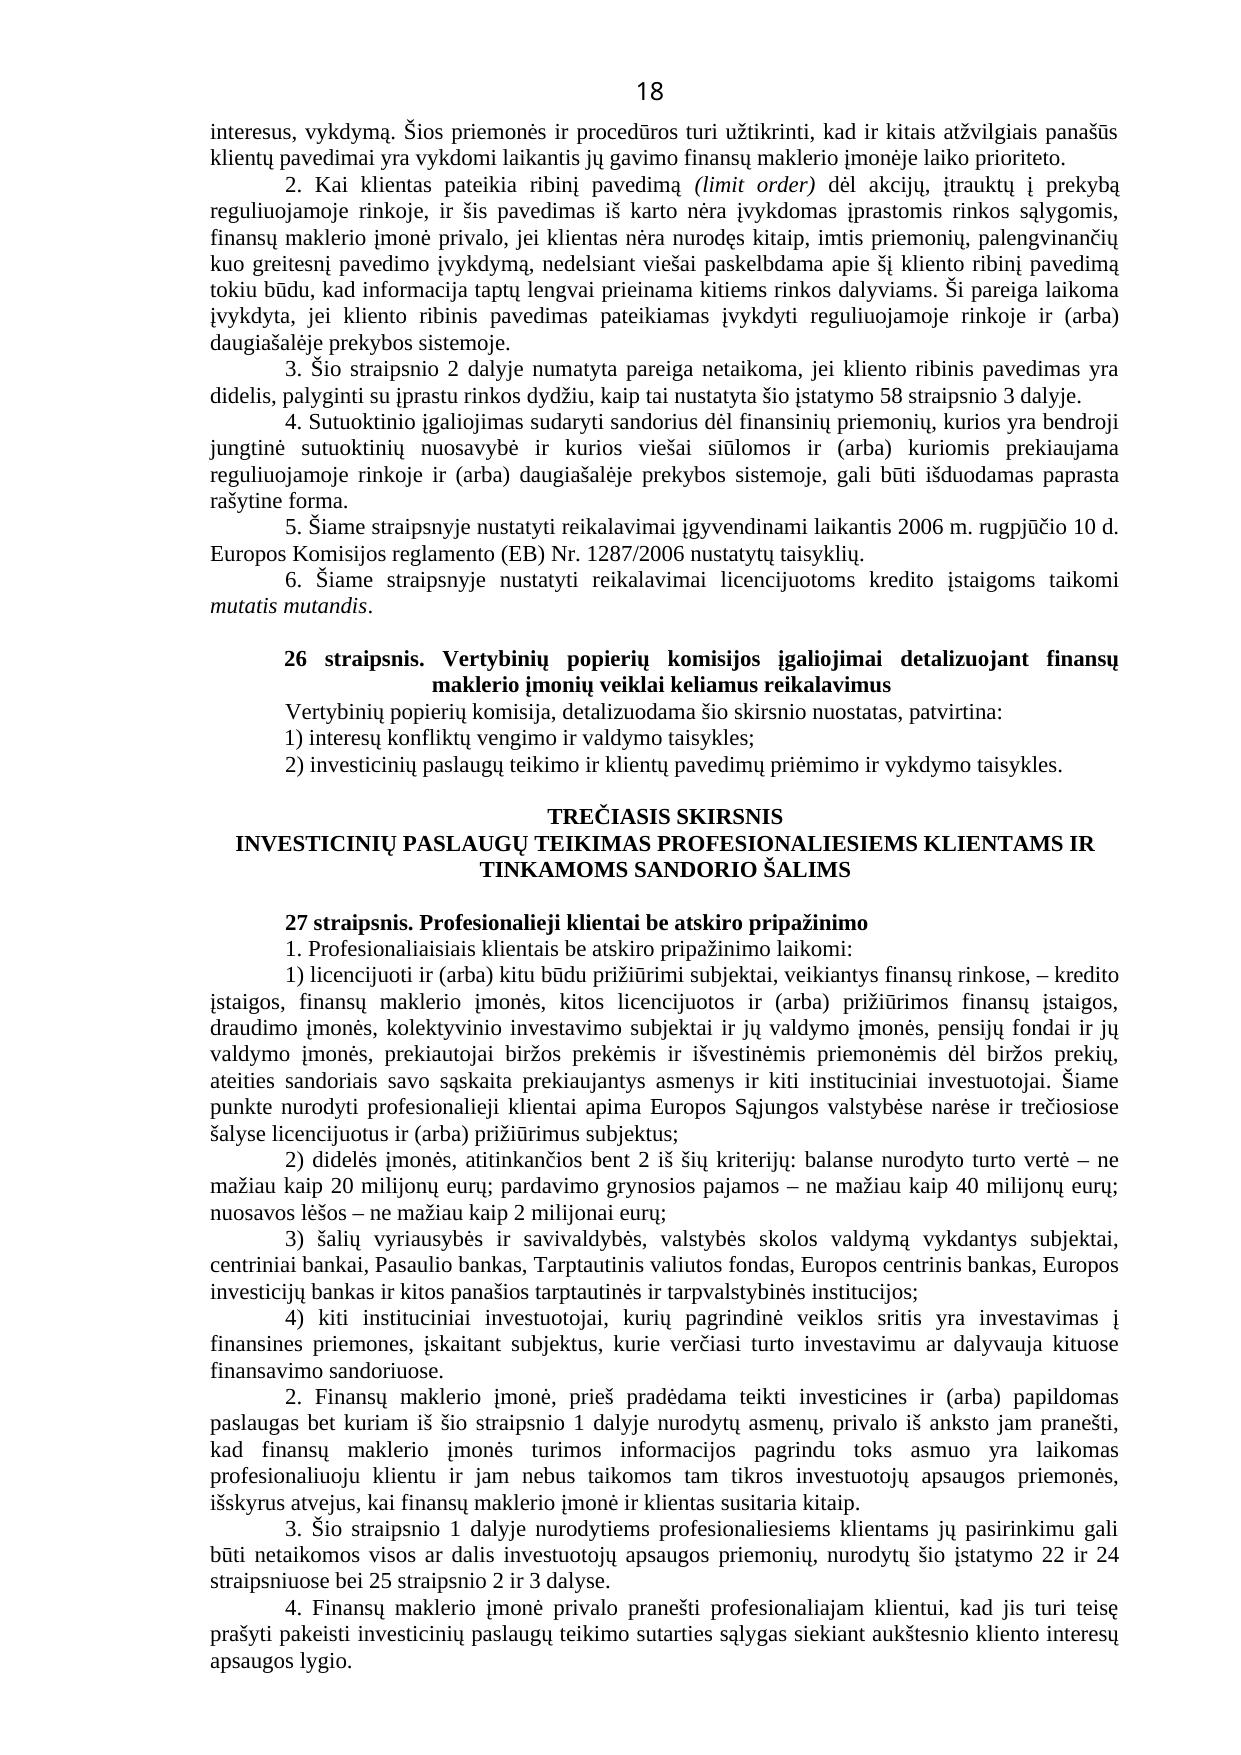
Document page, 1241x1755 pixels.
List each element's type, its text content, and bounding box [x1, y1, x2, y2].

text 1. Profesionaliaisiais klientais be atskiro pripažinimo laikomi: [210, 935, 1120, 961]
text 6. Šiame straipsnyje nustatyti reikalavimai licencijuotoms kredito įstaigoms taikomi mutatis mutandis. [210, 566, 1120, 619]
text 26 straipsnis. Vertybinių popierių komisijos įgaliojimai detalizuojant finansų maklerio įmonių veiklai keliamus reikalavimus [284, 645, 1120, 698]
text 3. Šio straipsnio 2 dalyje numatyta pareiga netaikoma, jei kliento ribinis pavedimas yra didelis, palyginti su įprastu rinkos dydžiu, kaip tai nustatyta šio įstatymo 58 straipsnio 3 dalyje. [210, 355, 1120, 408]
text interesus, vykdymą. Šios priemonės ir procedūros turi užtikrinti, kad ir kitais atžvilgiais panašūs klientų pavedimai yra vykdomi laikantis jų gavimo finansų maklerio įmonėje laiko prioriteto. [210, 118, 1120, 171]
text 3. Šio straipsnio 1 dalyje nurodytiems profesionaliesiems klientams jų pasirinkimu gali būti netaikomos visos ar dalis investuotojų apsaugos priemonių, nurodytų šio įstatymo 22 ir 24 straipsniuose bei 25 straipsnio 2 ir 3 dalyse. [210, 1515, 1120, 1594]
text 2) investicinių paslaugų teikimo ir klientų pavedimų priėmimo ir vykdymo taisykles. [210, 751, 1120, 777]
text Vertybinių popierių komisija, detalizuodama šio skirsnio nuostatas, patvirtina: [210, 698, 1120, 724]
text 1) licencijuoti ir (arba) kitu būdu prižiūrimi subjektai, veikiantys finansų rinkose, – kredito įstaigos, finansų maklerio įmonės, kitos licencijuotos ir (arba) prižiūrimos finansų įstaigos, draudimo įmonės, kolektyvinio investavimo subjektai ir jų valdymo įmonės, pensijų fondai ir jų valdymo įmonės, prekiautojai biržos prekėmis ir išvestinėmis priemonėmis dėl biržos prekių, ateities sandoriais savo sąskaita prekiaujantys asmenys ir kiti instituciniai investuotojai. Šiame punkte nurodyti profesionalieji klientai apima Europos Sąjungos valstybėse narėse ir trečiosiose šalyse licencijuotus ir (arba) prižiūrimus subjektus; [210, 961, 1120, 1146]
text 1) interesų konfliktų vengimo ir valdymo taisykles; [210, 724, 1120, 751]
text 2. Kai klientas pateikia ribinį pavedimą (limit order) dėl akcijų, įtrauktų į prekybą reguliuojamoje rinkoje, ir šis pavedimas iš karto nėra įvykdomas įprastomis rinkos sąlygomis, finansų maklerio įmonė privalo, jei klientas nėra nurodęs kitaip, imtis priemonių, palengvinančių kuo greitesnį pavedimo įvykdymą, nedelsiant viešai paskelbdama apie šį kliento ribinį pavedimą tokiu būdu, kad informacija taptų lengvai prieinama kitiems rinkos dalyviams. Ši pareiga laikoma įvykdyta, jei kliento ribinis pavedimas pateikiamas įvykdyti reguliuojamoje rinkoje ir (arba) daugiašalėje prekybos sistemoje. [210, 171, 1120, 355]
text 4) kiti instituciniai investuotojai, kurių pagrindinė veiklos sritis yra investavimas į finansines priemones, įskaitant subjektus, kurie verčiasi turto investavimu ar dalyvauja kituose finansavimo sandoriuose. [210, 1304, 1120, 1383]
text 27 straipsnis. Profesionalieji klientai be atskiro pripažinimo [210, 909, 1120, 935]
text 4. Sutuoktinio įgaliojimas sudaryti sandorius dėl finansinių priemonių, kurios yra bendroji jungtinė sutuoktinių nuosavybė ir kurios viešai siūlomos ir (arba) kuriomis prekiaujama reguliuojamoje rinkoje ir (arba) daugiašalėje prekybos sistemoje, gali būti išduodamas paprasta rašytine forma. [210, 408, 1120, 513]
text 2) didelės įmonės, atitinkančios bent 2 iš šių kriterijų: balanse nurodyto turto vertė – ne mažiau kaip 20 milijonų eurų; pardavimo grynosios pajamos – ne mažiau kaip 40 milijonų eurų; nuosavos lėšos – ne mažiau kaip 2 milijonai eurų; [210, 1146, 1120, 1225]
text 4. Finansų maklerio įmonė privalo pranešti profesionaliajam klientui, kad jis turi teisę prašyti pakeisti investicinių paslaugų teikimo sutarties sąlygas siekiant aukštesnio kliento interesų apsaugos lygio. [210, 1594, 1120, 1673]
text 2. Finansų maklerio įmonė, prieš pradėdama teikti investicines ir (arba) papildomas paslaugas bet kuriam iš šio straipsnio 1 dalyje nurodytų asmenų, privalo iš anksto jam pranešti, kad finansų maklerio įmonės turimos informacijos pagrindu toks asmuo yra laikomas profesionaliuoju klientu ir jam nebus taikomos tam tikros investuotojų apsaugos priemonės, išskyrus atvejus, kai finansų maklerio įmonė ir klientas susitaria kitaip. [210, 1383, 1120, 1515]
text 5. Šiame straipsnyje nustatyti reikalavimai įgyvendinami laikantis 2006 m. rugpjūčio 10 d. Europos Komisijos reglamento (EB) Nr. 1287/2006 nustatytų taisyklių. [210, 513, 1120, 566]
text TREČIASIS SKIRSNIS INVESTICINIŲ PASLAUGŲ TEIKIMAS PROFESIONALIESIEMS KLIENTAMS IR TINKAMOMS SANDORIO ŠALIMS [210, 803, 1120, 882]
text 3) šalių vyriausybės ir savivaldybės, valstybės skolos valdymą vykdantys subjektai, centriniai bankai, Pasaulio bankas, Tarptautinis valiutos fondas, Europos centrinis bankas, Europos investicijų bankas ir kitos panašios tarptautinės ir tarpvalstybinės institucijos; [210, 1225, 1120, 1304]
